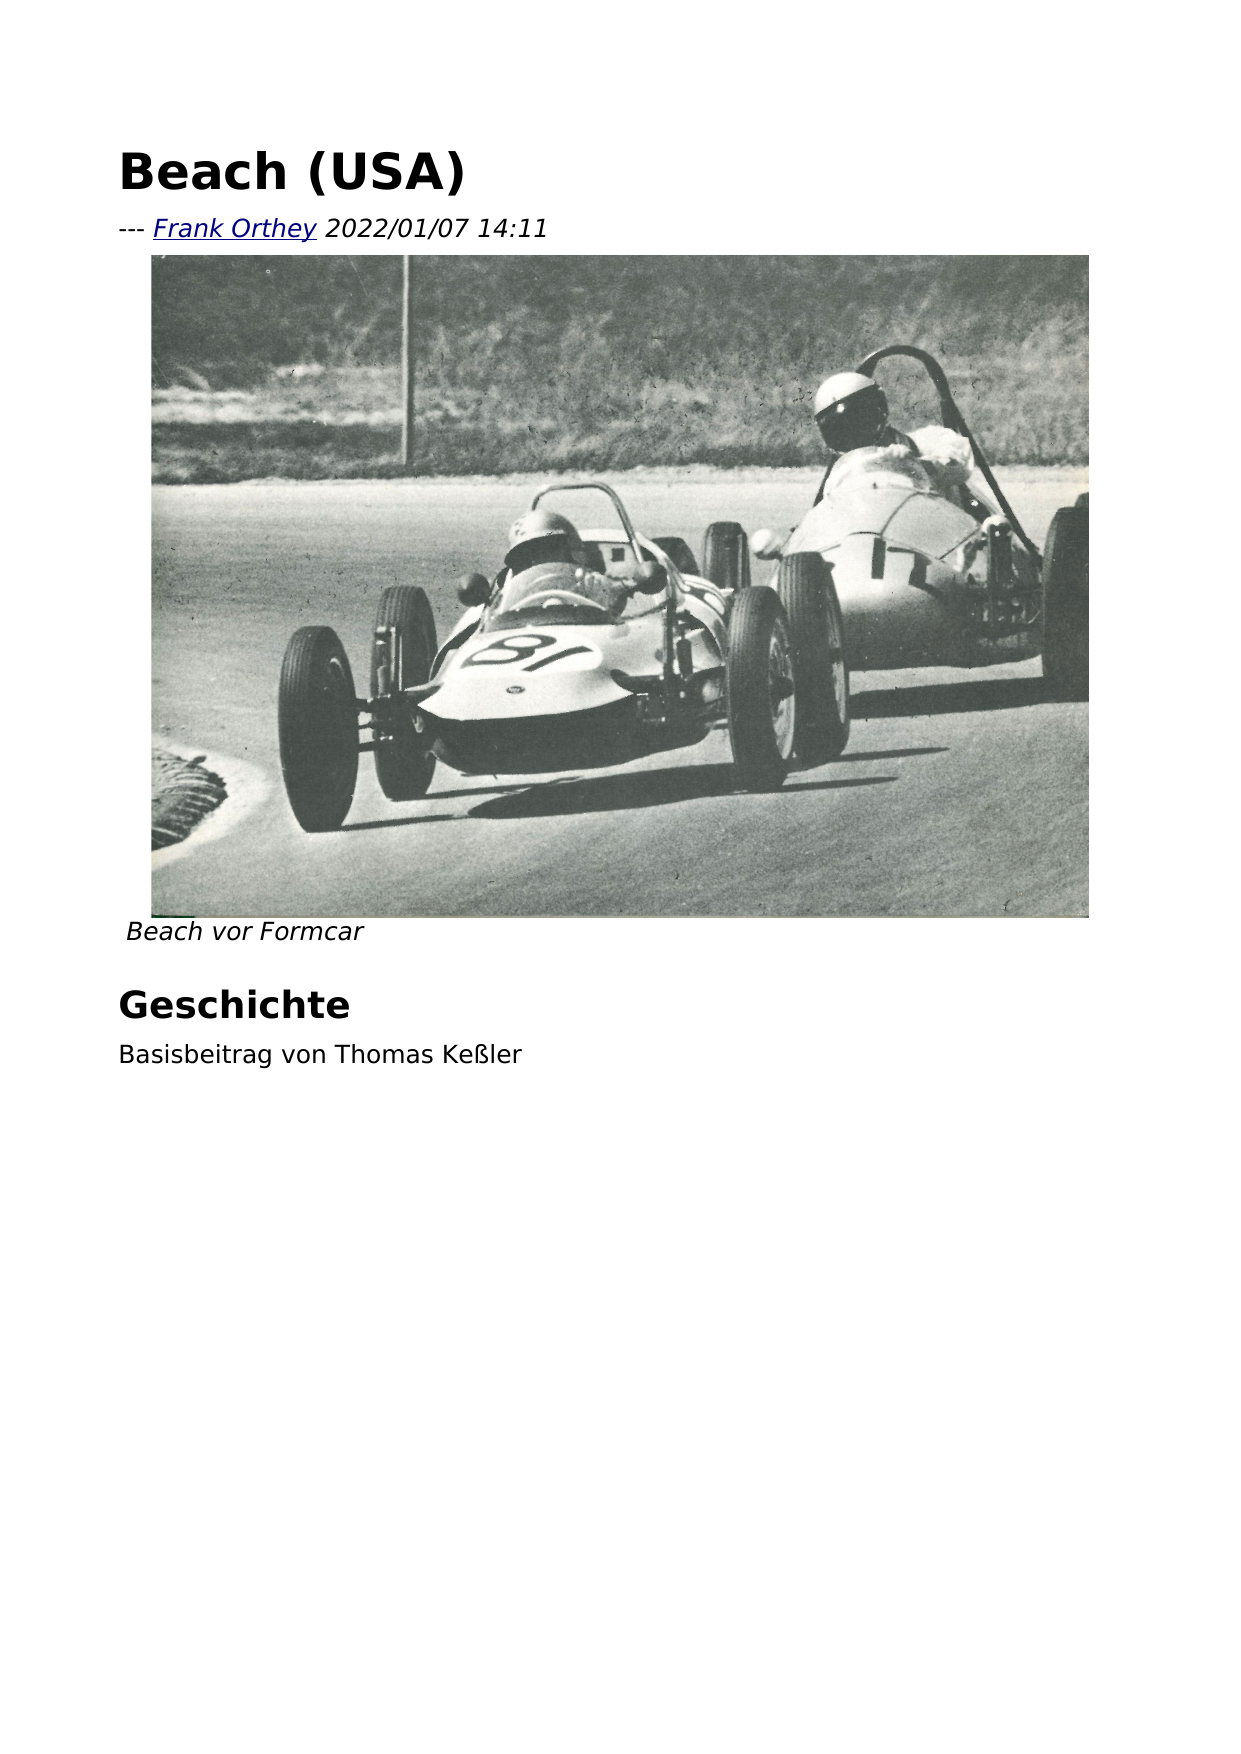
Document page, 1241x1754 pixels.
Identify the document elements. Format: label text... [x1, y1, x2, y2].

subtitle Beach (USA) [118, 143, 1122, 201]
text Beach vor Formcar [118, 256, 1122, 947]
text Basisbeitrag von Thomas Keßler [118, 1040, 1122, 1069]
text --- Frank Orthey 2022/01/07 14:11 [118, 214, 1122, 243]
picture [151, 255, 1089, 918]
subtitle Geschichte [118, 984, 1122, 1028]
